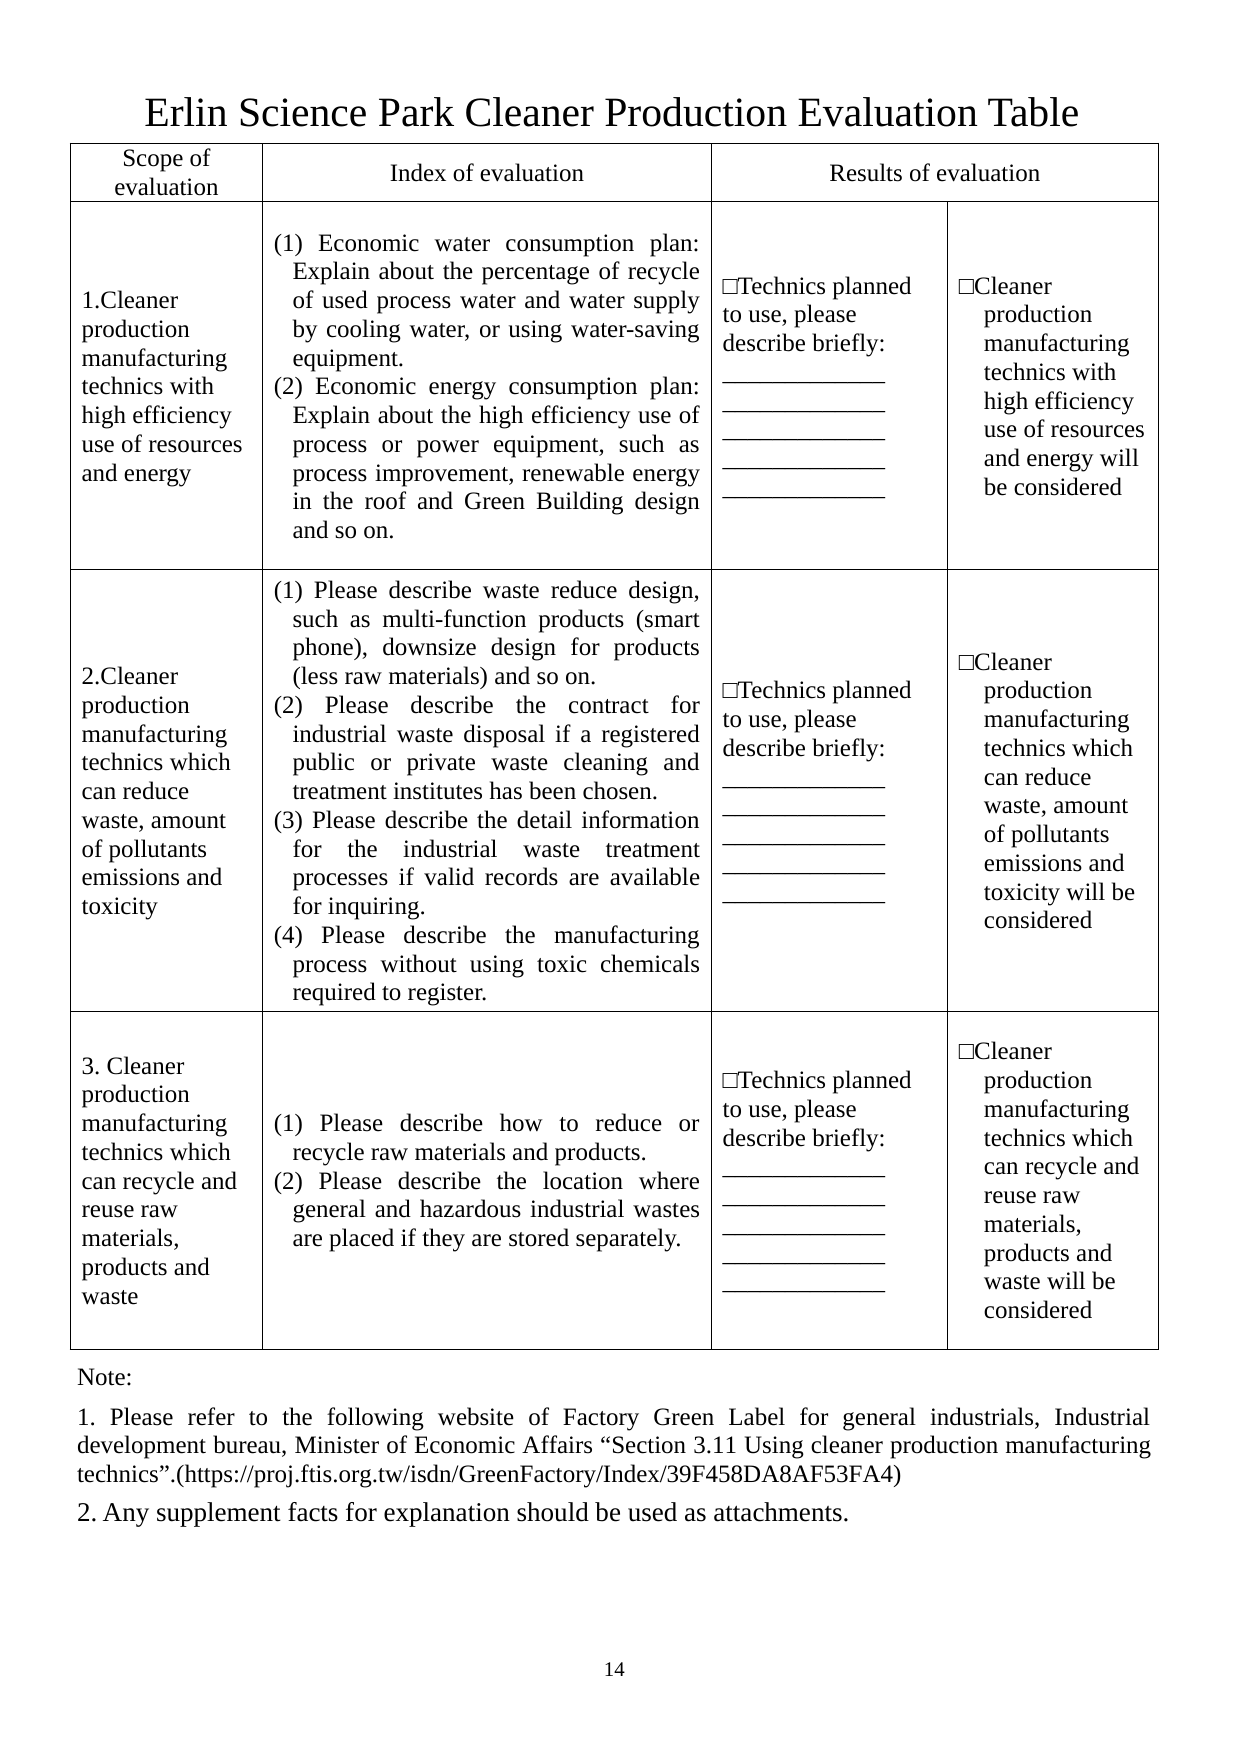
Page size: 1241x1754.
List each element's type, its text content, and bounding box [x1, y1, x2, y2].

table_cell 3. Cleaner production manufacturing technics which can recycle and reuse raw materials, products and waste [71, 1012, 262, 1348]
table_cell (1) Economic water consumption plan: Explain about the percentage of recycle of used process water and water supply by cooling water, or using water-saving equipment. (2) Economic energy consumption plan: Explain about the high efficiency use of process or power equipment, such as process improvement, renewable energy in the roof and Green Building design and so on. [263, 202, 711, 569]
table_cell □Cleaner production manufacturing technics with high efficiency use of resources and energy will be considered [948, 202, 1158, 569]
table_cell 1.Cleaner production manufacturing technics with high efficiency use of resources and energy [71, 202, 262, 569]
table_cell (1) Please describe how to reduce or recycle raw materials and products. (2) Please describe the location where general and hazardous industrial wastes are placed if they are stored separately. [263, 1012, 711, 1348]
table_cell □Technics planned to use, please describe briefly: _____________ _____________ _____________ _____________ _____________ [712, 570, 947, 1011]
table_cell □Technics planned to use, please describe briefly: _____________ _____________ _____________ _____________ _____________ [712, 202, 947, 569]
text 2. Any supplement facts for explanation should be used as attachments. [77, 1498, 1152, 1527]
table_cell 2.Cleaner production manufacturing technics which can reduce waste, amount of pollutants emissions and toxicity [71, 570, 262, 1011]
table_cell □Cleaner production manufacturing technics which can reduce waste, amount of pollutants emissions and toxicity will be considered [948, 570, 1158, 1011]
text Note: [77, 1362, 1152, 1391]
table_header Index of evaluation [263, 144, 711, 201]
text Erlin Science Park Cleaner Production Evaluation Table [47, 87, 1152, 135]
table_cell □Cleaner production manufacturing technics which can recycle and reuse raw materials, products and waste will be considered [948, 1012, 1158, 1348]
table_header Results of evaluation [712, 144, 1158, 201]
table_cell □Technics planned to use, please describe briefly: _____________ _____________ _____________ _____________ _____________ [712, 1012, 947, 1348]
table_cell (1) Please describe waste reduce design, such as multi-function products (smart phone), downsize design for products (less raw materials) and so on. (2) Please describe the contract for industrial waste disposal if a registered public or private waste cleaning and treatment institutes has been chosen. (3) Please describe the detail information for the industrial waste treatment processes if valid records are available for inquiring. (4) Please describe the manufacturing process without using toxic chemicals required to register. [263, 570, 711, 1011]
text 1. Please refer to the following website of Factory Green Label for general industrials, Industrial development bureau, Minister of Economic Affairs “Section 3.11 Using cleaner production manufacturing technics”.(https://proj.ftis.org.tw/isdn/GreenFactory/Index/39F458DA8AF53FA4) [77, 1402, 1152, 1488]
table_header Scope of evaluation [71, 144, 262, 201]
